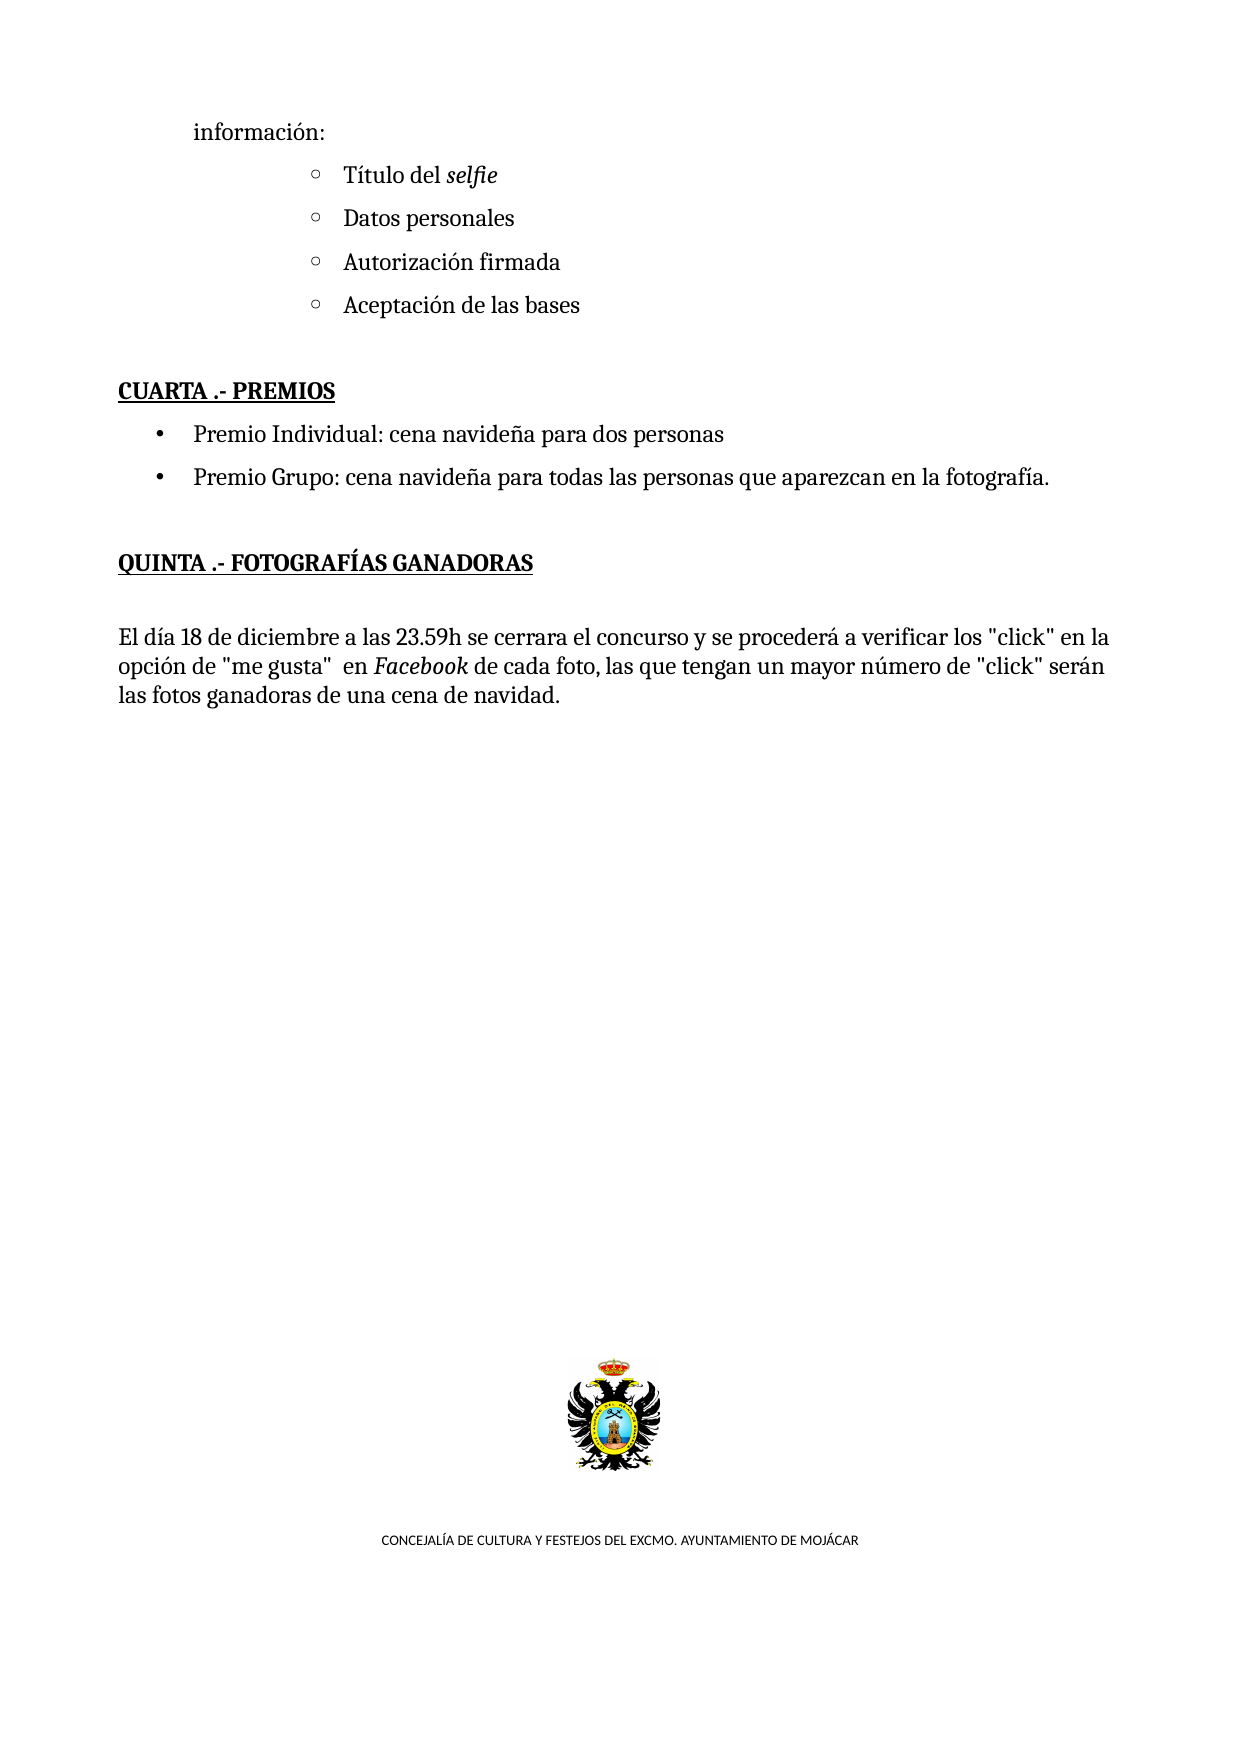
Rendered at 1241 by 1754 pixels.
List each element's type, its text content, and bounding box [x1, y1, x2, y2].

list Datos personales [306, 204, 1122, 233]
list Aceptación de las bases [306, 291, 1122, 319]
list información: [156, 118, 1122, 147]
text CUARTA .- PREMIOS [118, 377, 1122, 406]
list Título del selfie [306, 161, 1122, 190]
list Premio Grupo: cena navideña para todas las personas que aparezcan en la fotografía. [156, 463, 1122, 492]
picture [567, 1357, 661, 1471]
list Autorización firmada [306, 247, 1122, 276]
text El día 18 de diciembre a las 23.59h se cerrara el concurso y se procederá a verificar los "click" en la opción de "me gusta" en Facebook de cada foto, las que tengan un mayor número de "click" serán las fotos ganadoras de una cena de navidad. [118, 623, 1122, 709]
text QUINTA .- FOTOGRAFÍAS GANADORAS [118, 549, 1122, 578]
list Premio Individual: cena navideña para dos personas [156, 420, 1122, 449]
text CONCEJALÍA DE CULTURA Y FESTEJOS DEL EXCMO. AYUNTAMIENTO DE MOJÁCAR [118, 1531, 1122, 1549]
